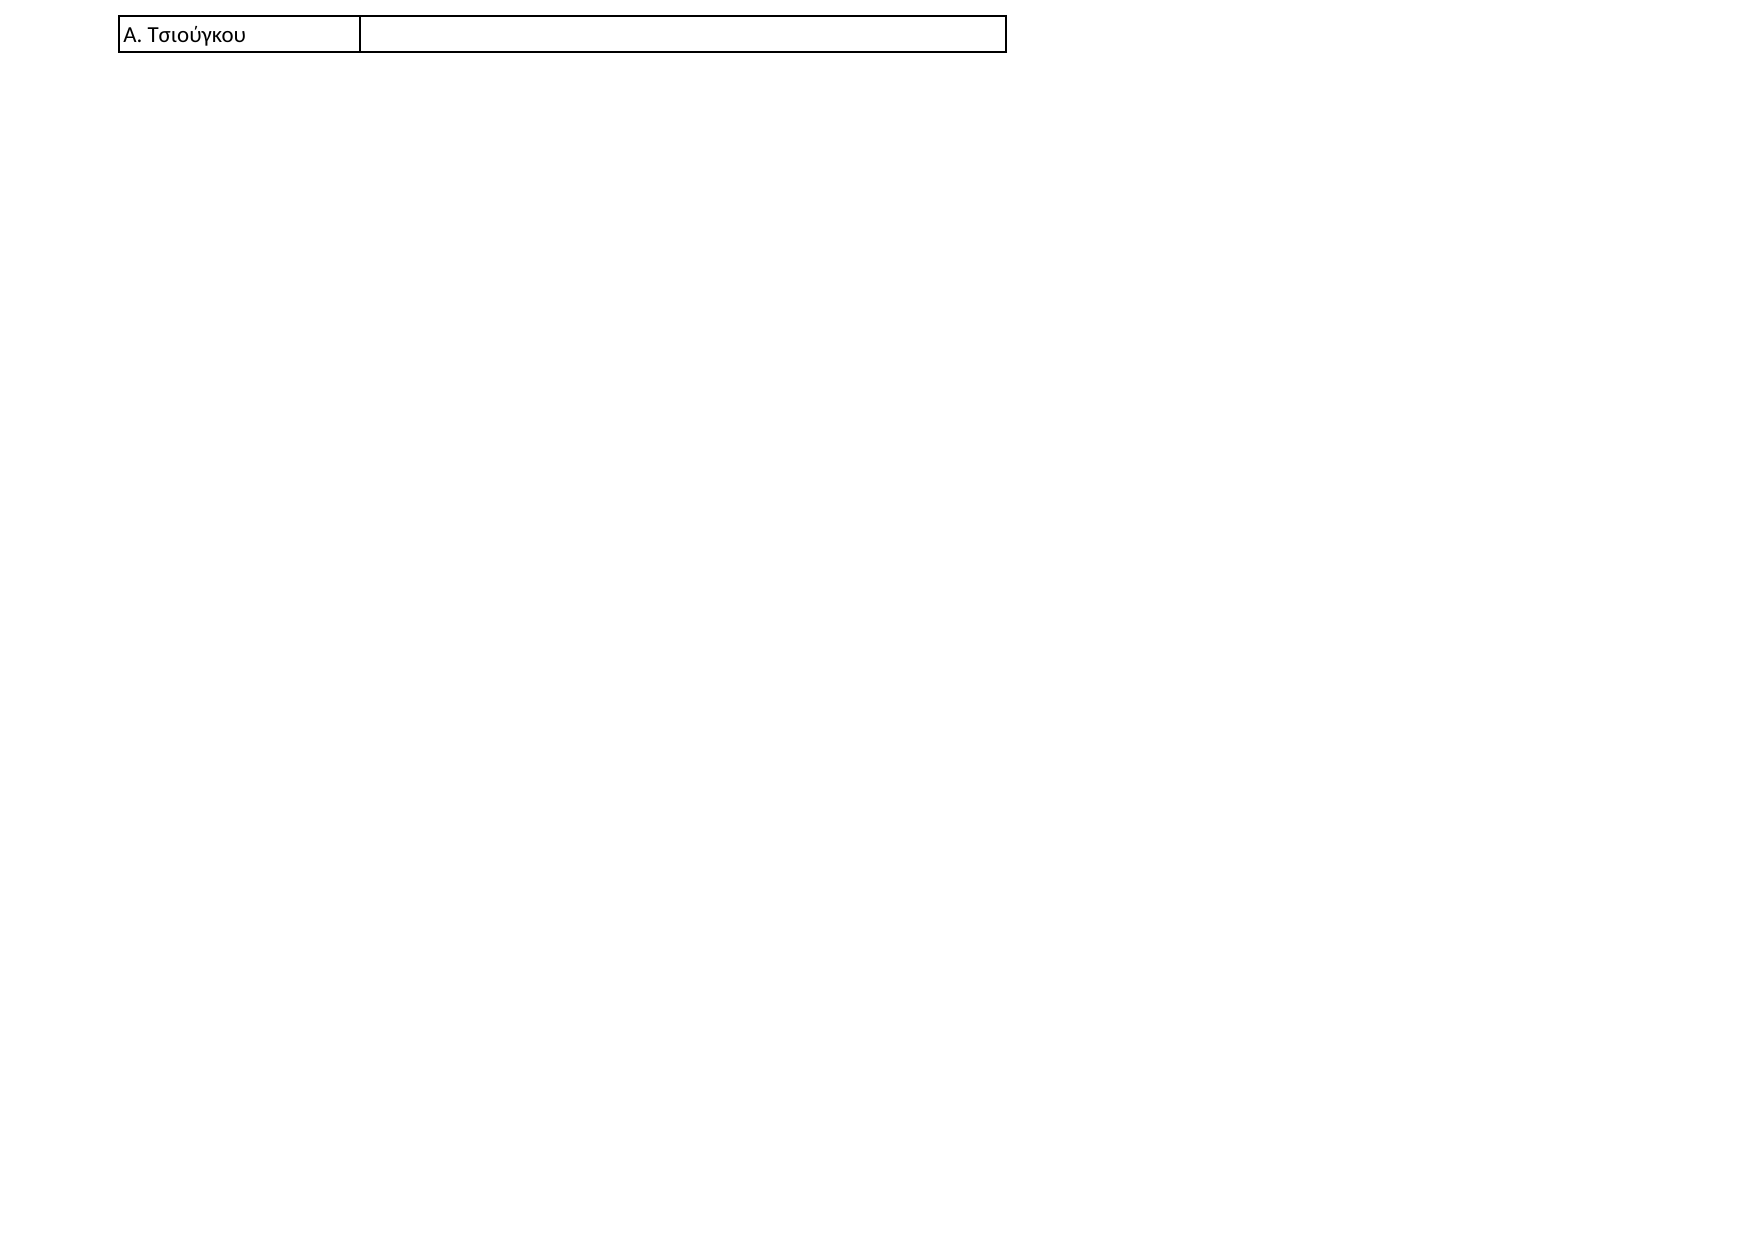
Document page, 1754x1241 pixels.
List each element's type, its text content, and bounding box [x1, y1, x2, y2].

table_header [118, 53, 359, 74]
table_header Α. Τσιούγκου [120, 17, 359, 51]
table_header [361, 17, 1005, 51]
table_header [359, 53, 1007, 74]
